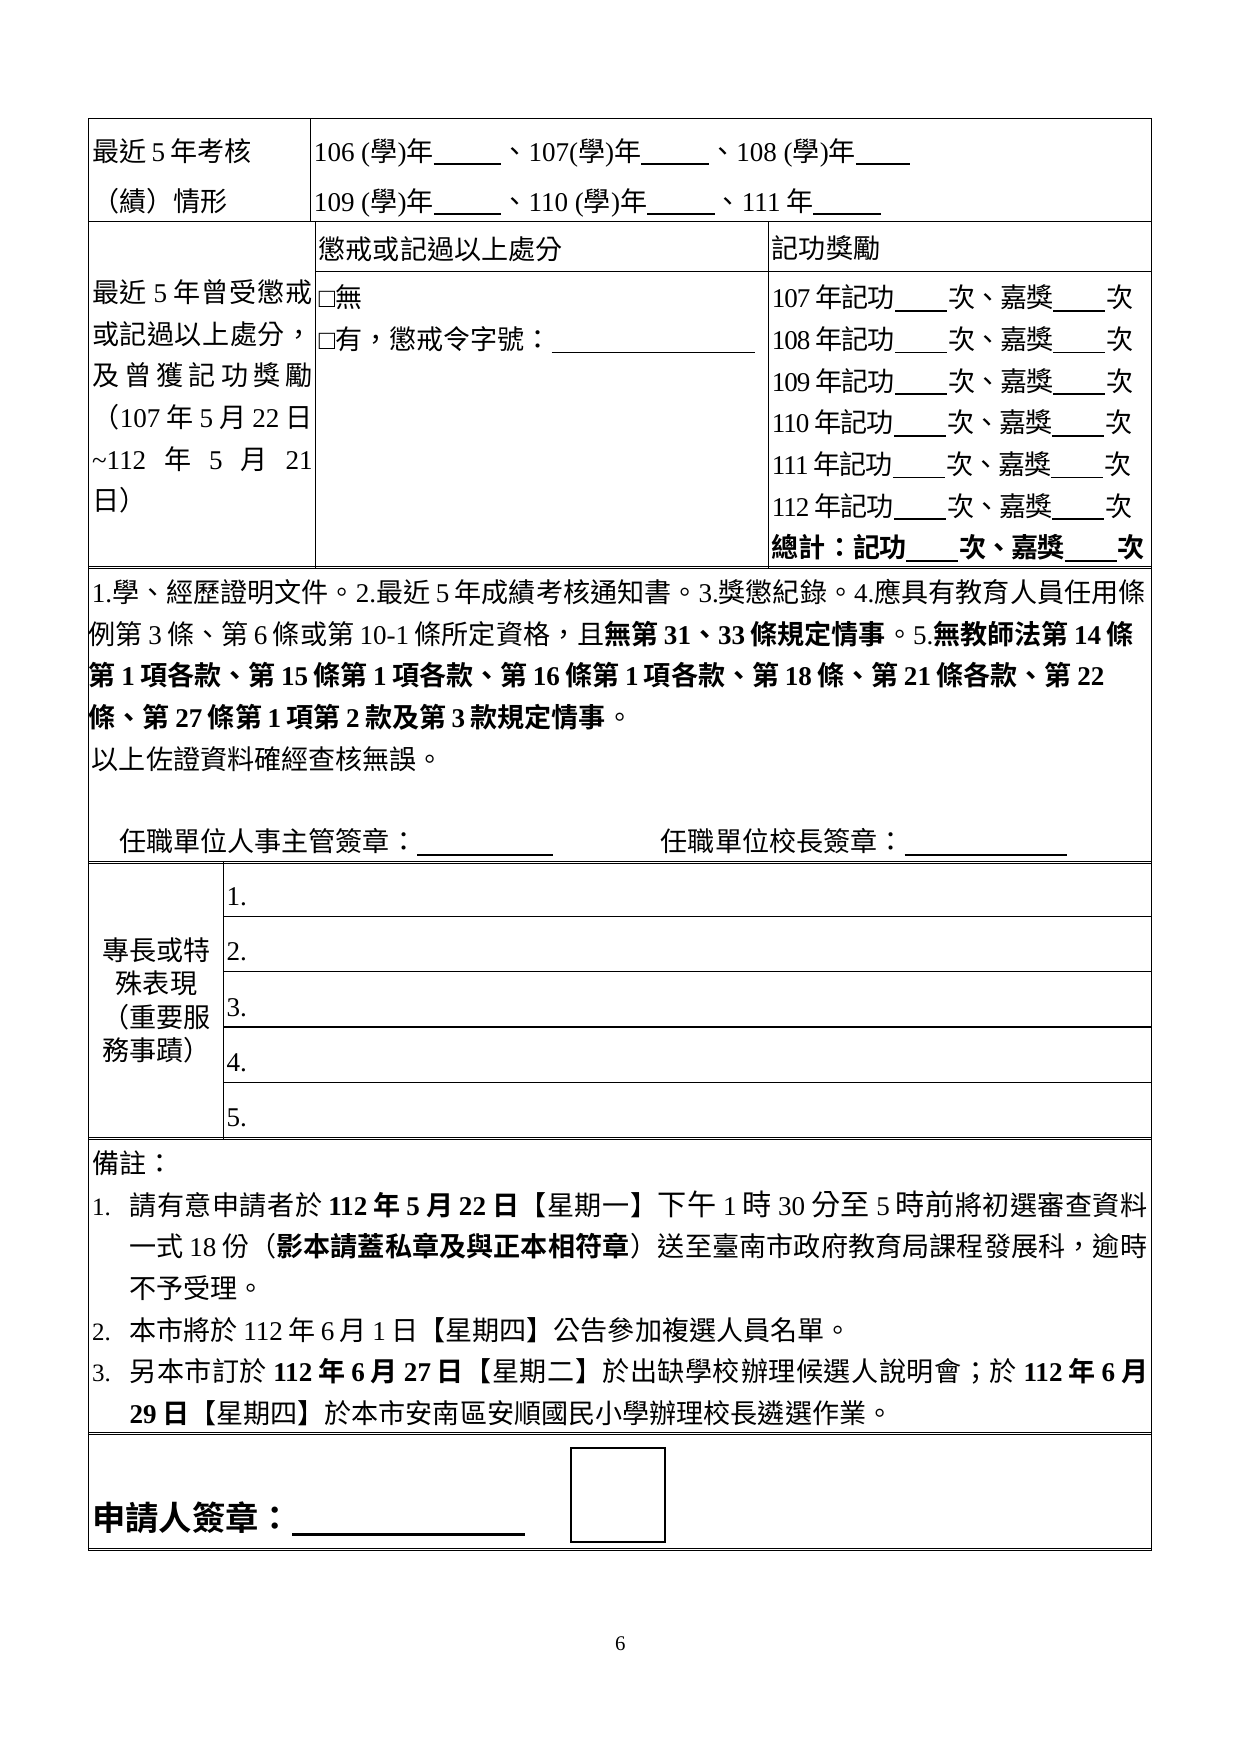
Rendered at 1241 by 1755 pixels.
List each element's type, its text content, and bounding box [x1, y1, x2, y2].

table_cell 最近5年考核（績）情形 [89, 119, 310, 221]
table_cell 5. [224, 1083, 1151, 1137]
table_cell 2. [224, 917, 1151, 971]
table_cell 備註： 請有意申請者於112年5月22日【星期一】下午1時30分至5時前將初選審查資料一式18份（影本請蓋私章及與正本相符章）送至臺南市政府教育局課程發展科，逾時不予受理。 本市將於112年6月1日【星期四】公告參加複選人員名單。 另本市訂於112年6月27日【星期二】於出缺學校辦理候選人說明會；於112年6月29日【星期四】於本市安南區安順國民小學辦理校長遴選作業。 [89, 1140, 1151, 1432]
table_cell 3. [224, 972, 1151, 1026]
table_cell 申請人簽章： [89, 1435, 1151, 1548]
table_cell 最近5年曾受懲戒或記過以上處分，及曾獲記功獎勵（107年5月22日~112年5月21日） [89, 222, 315, 566]
table_cell 專長或特殊表現 （重要服務事蹟） [89, 864, 223, 1137]
table_cell 1. [224, 864, 1151, 916]
table_cell 記功獎勵 [769, 222, 1151, 271]
table_cell □無 □有，懲戒令字號： [316, 272, 768, 566]
table_cell 懲戒或記過以上處分 [316, 222, 768, 271]
table_cell 4. [224, 1028, 1151, 1082]
table_cell 106 (學)年 、107(學)年 、108 (學)年 109 (學)年 、110 (學)年 、111年 [311, 119, 1151, 221]
table_cell 1.學、經歷證明文件。2.最近5年成績考核通知書。3.獎懲紀錄。4.應具有教育人員任用條例第3條、第6條或第10-1條所定資格，且無第31、33條規定情事。5.無教師法第14條第1項各款、第15條第1項各款、第16條第1項各款、第18條、第21條各款、第22條、第27條第1項第2款及第3款規定情事。 以上佐證資料確經查核無誤。 任職單位人事主管簽章： 任職單位校長簽章： [89, 569, 1151, 861]
table_cell 107年記功 次、嘉獎 次 108年記功 次、嘉獎 次 109年記功 次、嘉獎 次 110年記功 次、嘉獎 次 111年記功 次、嘉獎 次 112年記功 次、嘉獎 次 總計：記功 次、嘉獎 次 [769, 272, 1151, 566]
